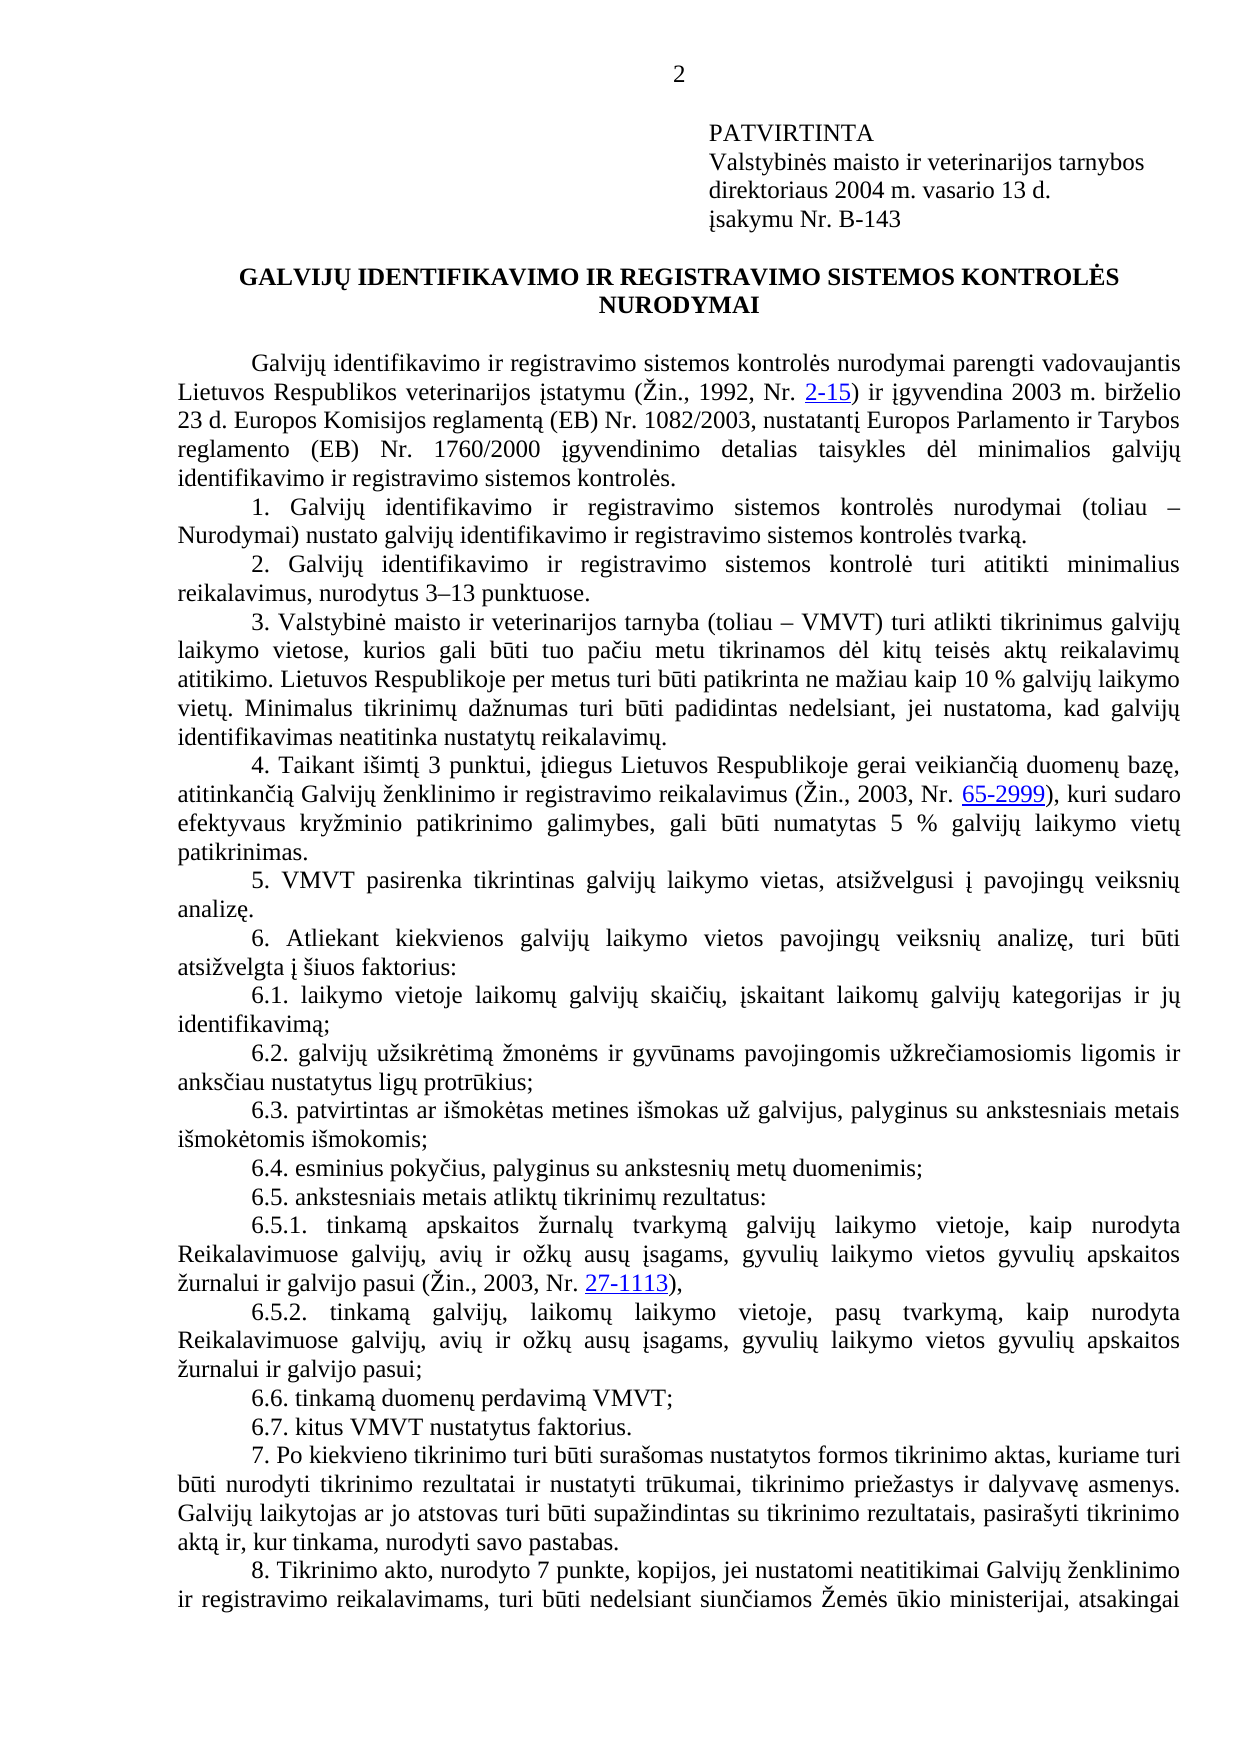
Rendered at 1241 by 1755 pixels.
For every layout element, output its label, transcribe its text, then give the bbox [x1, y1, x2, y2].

text 6.5.2. tinkamą galvijų, laikomų laikymo vietoje, pasų tvarkymą, kaip nurodyta Reikalavimuose galvijų, avių ir ožkų ausų įsagams, gyvulių laikymo vietos gyvulių apskaitos žurnalui ir galvijo pasui; [177, 1297, 1181, 1383]
text GALVIJŲ IDENTIFIKAVIMO IR REGISTRAVIMO SISTEMOS KONTROLĖS NURODYMAI [177, 262, 1181, 319]
text 6.5. ankstesniais metais atliktų tikrinimų rezultatus: [177, 1182, 1181, 1211]
text 6.1. laikymo vietoje laikomų galvijų skaičių, įskaitant laikomų galvijų kategorijas ir jų identifikavimą; [177, 981, 1181, 1038]
text 5. VMVT pasirenka tikrintinas galvijų laikymo vietas, atsižvelgusi į pavojingų veiksnių analizę. [177, 866, 1181, 923]
text PATVIRTINTA [177, 118, 1181, 147]
text 6.7. kitus VMVT nustatytus faktorius. [177, 1412, 1181, 1441]
text 6.6. tinkamą duomenų perdavimą VMVT; [177, 1383, 1181, 1412]
text Valstybinės maisto ir veterinarijos tarnybos [177, 147, 1181, 176]
text Galvijų identifikavimo ir registravimo sistemos kontrolės nurodymai parengti vadovaujantis Lietuvos Respublikos veterinarijos įstatymu (Žin., 1992, Nr. 2-15) ir įgyvendina 2003 m. birželio 23 d. Europos Komisijos reglamentą (EB) Nr. 1082/2003, nustatantį Europos Parlamento ir Tarybos reglamento (EB) Nr. 1760/2000 įgyvendinimo detalias taisykles dėl minimalios galvijų identifikavimo ir registravimo sistemos kontrolės. [177, 348, 1181, 492]
text 8. Tikrinimo akto, nurodyto 7 punkte, kopijos, jei nustatomi neatitikimai Galvijų ženklinimo ir registravimo reikalavimams, turi būti nedelsiant siunčiamos Žemės ūkio ministerijai, atsakingai [177, 1556, 1181, 1613]
text 6.3. patvirtintas ar išmokėtas metines išmokas už galvijus, palyginus su ankstesniais metais išmokėtomis išmokomis; [177, 1096, 1181, 1153]
text 1. Galvijų identifikavimo ir registravimo sistemos kontrolės nurodymai (toliau – Nurodymai) nustato galvijų identifikavimo ir registravimo sistemos kontrolės tvarką. [177, 492, 1181, 549]
text direktoriaus 2004 m. vasario 13 d. [177, 176, 1181, 204]
text 6. Atliekant kiekvienos galvijų laikymo vietos pavojingų veiksnių analizę, turi būti atsižvelgta į šiuos faktorius: [177, 923, 1181, 981]
text 4. Taikant išimtį 3 punktui, įdiegus Lietuvos Respublikoje gerai veikiančią duomenų bazę, atitinkančią Galvijų ženklinimo ir registravimo reikalavimus (Žin., 2003, Nr. 65-2999), kuri sudaro efektyvaus kryžminio patikrinimo galimybes, gali būti numatytas 5 % galvijų laikymo vietų patikrinimas. [177, 751, 1181, 866]
text 6.4. esminius pokyčius, palyginus su ankstesnių metų duomenimis; [177, 1153, 1181, 1182]
text įsakymu Nr. B-143 [177, 204, 1181, 233]
text 6.5.1. tinkamą apskaitos žurnalų tvarkymą galvijų laikymo vietoje, kaip nurodyta Reikalavimuose galvijų, avių ir ožkų ausų įsagams, gyvulių laikymo vietos gyvulių apskaitos žurnalui ir galvijo pasui (Žin., 2003, Nr. 27-1113), [177, 1211, 1181, 1297]
text 3. Valstybinė maisto ir veterinarijos tarnyba (toliau – VMVT) turi atlikti tikrinimus galvijų laikymo vietose, kurios gali būti tuo pačiu metu tikrinamos dėl kitų teisės aktų reikalavimų atitikimo. Lietuvos Respublikoje per metus turi būti patikrinta ne mažiau kaip 10 % galvijų laikymo vietų. Minimalus tikrinimų dažnumas turi būti padidintas nedelsiant, jei nustatoma, kad galvijų identifikavimas neatitinka nustatytų reikalavimų. [177, 607, 1181, 751]
text 2. Galvijų identifikavimo ir registravimo sistemos kontrolė turi atitikti minimalius reikalavimus, nurodytus 3–13 punktuose. [177, 549, 1181, 607]
text 7. Po kiekvieno tikrinimo turi būti surašomas nustatytos formos tikrinimo aktas, kuriame turi būti nurodyti tikrinimo rezultatai ir nustatyti trūkumai, tikrinimo priežastys ir dalyvavę asmenys. Galvijų laikytojas ar jo atstovas turi būti supažindintas su tikrinimo rezultatais, pasirašyti tikrinimo aktą ir, kur tinkama, nurodyti savo pastabas. [177, 1441, 1181, 1556]
text 6.2. galvijų užsikrėtimą žmonėms ir gyvūnams pavojingomis užkrečiamosiomis ligomis ir anksčiau nustatytus ligų protrūkius; [177, 1038, 1181, 1096]
